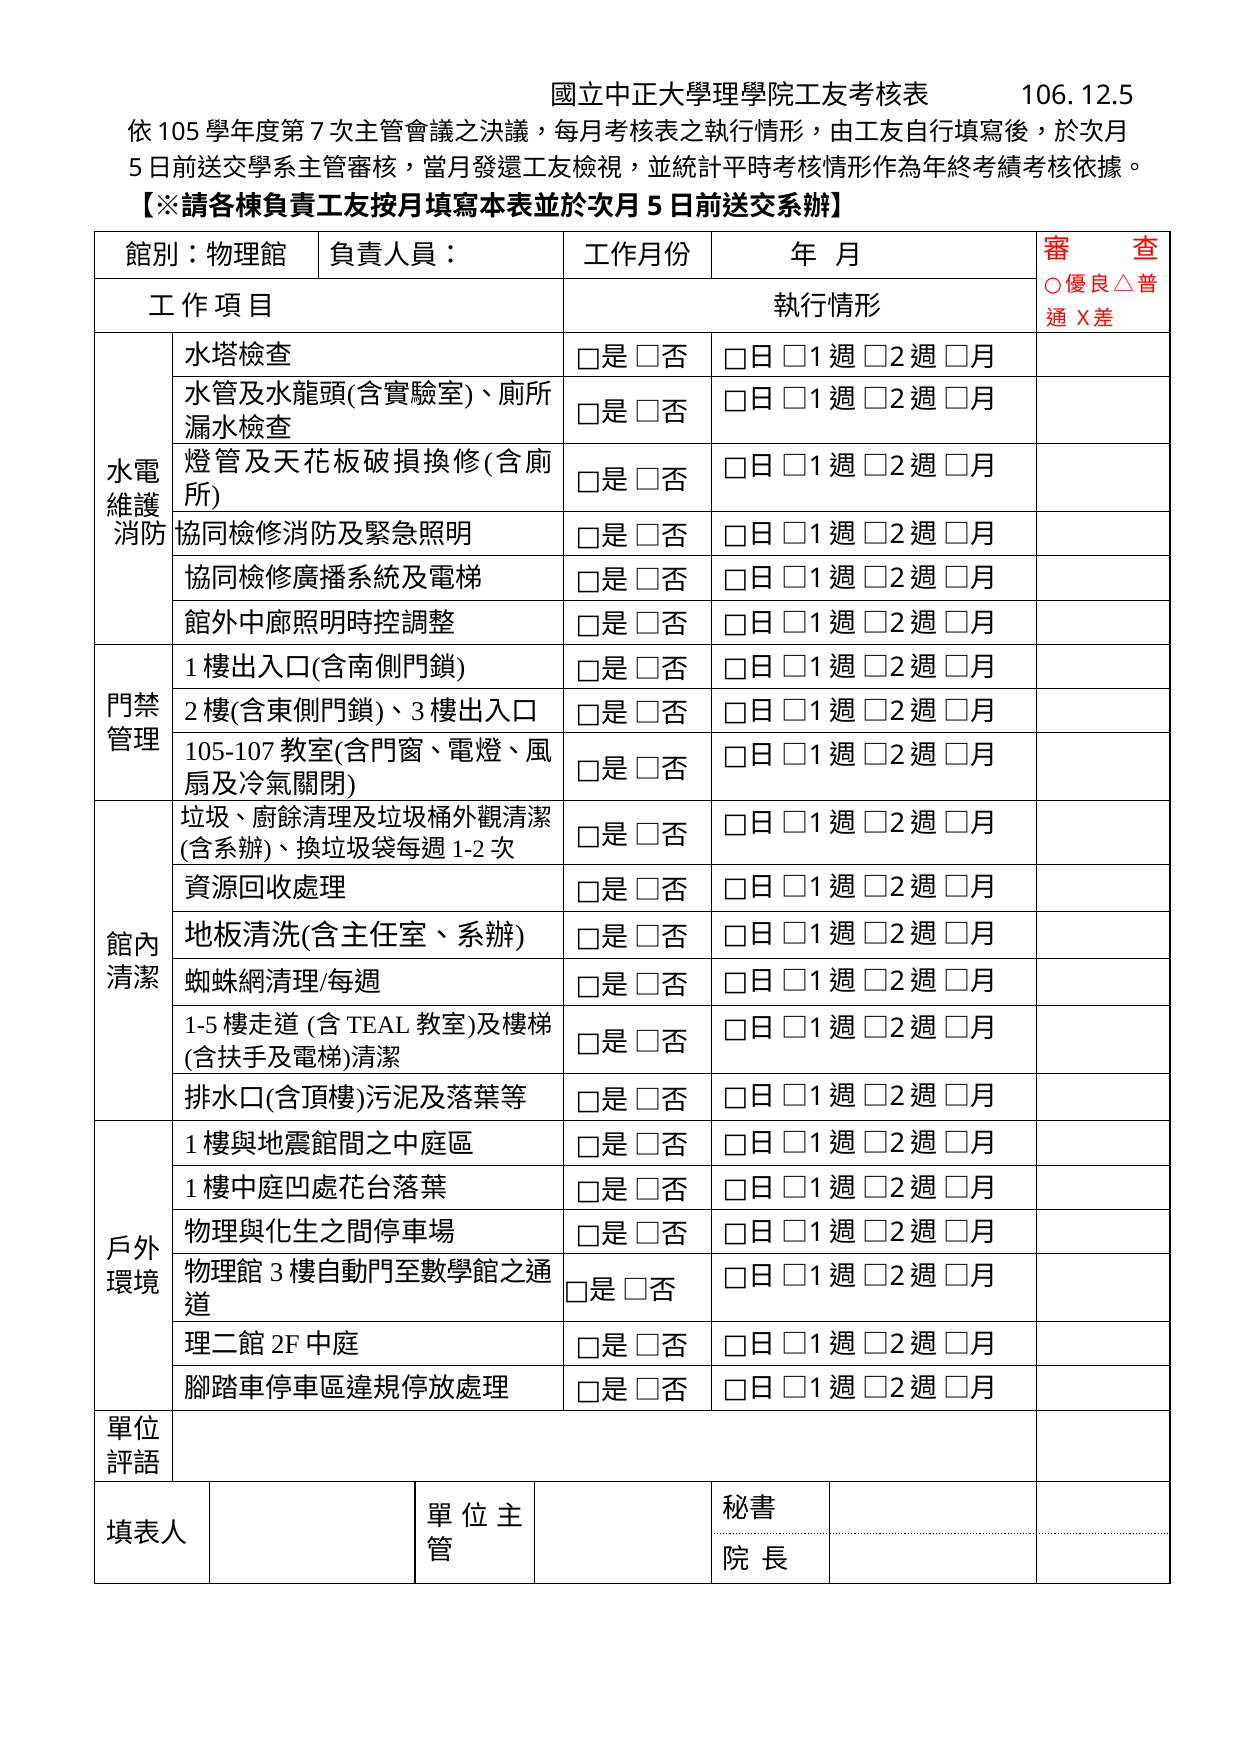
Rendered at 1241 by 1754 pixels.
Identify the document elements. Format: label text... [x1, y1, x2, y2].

table_cell 1樓中庭凹處花台落葉 [173, 1166, 563, 1209]
table_cell □是 □否 [564, 1006, 711, 1073]
table_cell 1樓與地震館間之中庭區 [173, 1121, 563, 1165]
text 依105學年度第7次主管會議之決議，每月考核表之執行情形，由工友自行填寫後，於次月5日前送交學系主管審核，當月發還工友檢視，並統計平時考核情形作為年終考績考核依據。 [127, 111, 1134, 183]
table_cell □日 □1週 □2週 □月 [712, 1166, 1036, 1209]
table_cell □是 □否 [564, 512, 711, 555]
table_cell [1037, 601, 1169, 644]
table_cell [1037, 333, 1169, 376]
table_cell [1037, 1121, 1169, 1165]
table_cell 105-107教室(含門窗、電燈、風扇及冷氣關閉) [173, 733, 563, 800]
text 國立中正大學理學院工友考核表 106. 12.5 [106, 78, 1134, 111]
table_cell 消防 協同檢修消防及緊急照明 [173, 512, 563, 555]
table_cell 館內清潔 [95, 801, 172, 1120]
table_cell □日 □1週 □2週 □月 [712, 1210, 1036, 1253]
table_cell □是 □否 [564, 865, 711, 911]
table_cell 填表人 [95, 1482, 209, 1583]
table_cell 館外中廊照明時控調整 [173, 601, 563, 644]
table_cell 2樓(含東側門鎖)、3樓出入口 [173, 689, 563, 732]
table_cell [830, 1533, 1036, 1583]
table_cell 門禁 管理 [95, 645, 172, 800]
table_cell [1037, 512, 1169, 555]
table_cell □日 □1週 □2週 □月 [712, 645, 1036, 688]
table_cell [1037, 689, 1169, 732]
table_cell □是 □否 [564, 1074, 711, 1120]
table_cell [1037, 1533, 1169, 1583]
table_cell 蜘蛛網清理/每週 [173, 959, 563, 1005]
table_cell □是 □否 [564, 733, 711, 800]
table_cell □日 □1週 □2週 □月 [712, 865, 1036, 911]
table_cell □日 □1週 □2週 □月 [712, 912, 1036, 958]
table_cell □日 □1週 □2週 □月 [712, 512, 1036, 555]
table_cell 燈管及天花板破損換修(含廁所) [173, 444, 563, 511]
table_cell 腳踏車停車區違規停放處理 [173, 1366, 563, 1409]
table_cell [830, 1482, 1036, 1532]
table_cell 單位主管 [416, 1482, 534, 1583]
table_cell □日 □1週 □2週 □月 [712, 1322, 1036, 1365]
table_cell □是 □否 [564, 1166, 711, 1209]
table_cell 水塔檢查 [173, 333, 563, 376]
table_cell [1037, 444, 1169, 511]
table_cell 執行情形 [564, 279, 1036, 332]
table_cell [1037, 1366, 1169, 1409]
table_cell [1037, 1254, 1169, 1321]
table_cell [1037, 1411, 1169, 1481]
table_cell 戶外環境 [95, 1121, 172, 1409]
table_cell [1037, 1210, 1169, 1253]
table_cell [1037, 1482, 1169, 1532]
table_cell 工 作 項 目 [95, 279, 563, 332]
table_cell [1037, 733, 1169, 800]
table_cell □日 □1週 □2週 □月 [712, 689, 1036, 732]
table_cell [1037, 865, 1169, 911]
table_cell [210, 1482, 414, 1583]
table_cell 院 長 [712, 1533, 829, 1583]
table_cell □日 □1週 □2週 □月 [712, 733, 1036, 800]
table_cell [1037, 645, 1169, 688]
table_cell [1037, 1322, 1169, 1365]
table_cell □是 □否 [564, 333, 711, 376]
table_cell □是 □否 [564, 1121, 711, 1165]
table_cell □是 □否 [564, 689, 711, 732]
table_cell [1037, 959, 1169, 1005]
table_cell □日 □1週 □2週 □月 [712, 1006, 1036, 1073]
table_cell □是 □否 [564, 1366, 711, 1409]
table_cell □日 □1週 □2週 □月 [712, 556, 1036, 599]
table_cell □是 □否 [564, 1322, 711, 1365]
table_cell [1037, 377, 1169, 443]
table_cell □是 □否 [564, 912, 711, 958]
table_cell 物理與化生之間停車場 [173, 1210, 563, 1253]
table_cell □日 □1週 □2週 □月 [712, 1366, 1036, 1409]
table_header 年 月 [712, 232, 1036, 278]
table_cell □是 □否 [564, 1254, 711, 1321]
table_cell □是 □否 [564, 1210, 711, 1253]
table_header 館別：物理館 [95, 232, 318, 278]
table_cell □日 □1週 □2週 □月 [712, 1254, 1036, 1321]
table_cell 垃圾、廚餘清理及垃圾桶外觀清潔(含系辦)、換垃圾袋每週1-2次 [173, 801, 563, 863]
table_header 工作月份 [564, 232, 711, 278]
table_cell 水電 維護 [95, 333, 172, 644]
table_cell □日 □1週 □2週 □月 [712, 959, 1036, 1005]
table_cell 單位 評語 [95, 1411, 172, 1481]
table_cell □是 □否 [564, 601, 711, 644]
table_cell 理二館2F中庭 [173, 1322, 563, 1365]
text 【※請各棟負責工友按月填寫本表並ㄝㄠ工友ㄡ0000000000000000000000000000000000000000000000000000000000000000000000000000000000000000000000000000000000000000000000000於次月5日前送交系辦】 [127, 183, 1134, 223]
table_cell □日 □1週 □2週 □月 [712, 444, 1036, 511]
table_cell □是 □否 [564, 959, 711, 1005]
table_cell [1037, 801, 1169, 863]
table_cell □日 □1週 □2週 □月 [712, 1121, 1036, 1165]
table_cell [535, 1482, 711, 1583]
table_cell [1037, 1074, 1169, 1120]
table_cell □日 □1週 □2週 □月 [712, 377, 1036, 443]
table_cell 水管及水龍頭(含實驗室)、廁所漏水檢查 /每週 [173, 377, 563, 443]
table_cell 秘書 [712, 1482, 829, 1532]
table_cell □是 □否 [564, 444, 711, 511]
table_cell □日 □1週 □2週 □月 [712, 801, 1036, 863]
table_cell 協同檢修廣播系統及電梯 [173, 556, 563, 599]
table_cell □日 □1週 □2週 □月 [712, 1074, 1036, 1120]
table_cell [1037, 556, 1169, 599]
table_header 審查 ○優良△普通 X差 [1037, 232, 1169, 332]
table_cell [173, 1411, 1036, 1481]
table_header 負責人員：ㄤㄢ000000000000000000000000000000000000000000000000000000000000000000000000000000000000000000000000000000000000000000000000000 [319, 232, 563, 278]
table_cell □是 □否 [564, 377, 711, 443]
table_cell [1037, 1006, 1169, 1073]
table_cell □日 □1週 □2週 □月 [712, 601, 1036, 644]
table_cell □日 □1週 □2週 □月 [712, 333, 1036, 376]
table_cell 1樓出入口(含南側門鎖) [173, 645, 563, 688]
table_cell □是 □否 [564, 801, 711, 863]
table_cell [1037, 1166, 1169, 1209]
table_cell □是 □否 [564, 556, 711, 599]
table_cell □是 □否 [564, 645, 711, 688]
table_cell [1037, 912, 1169, 958]
table_cell 排水口(含頂樓)污泥及落葉等 [173, 1074, 563, 1120]
table_cell 物理館3樓自動門至數學館之通道 [173, 1254, 563, 1321]
table_cell 地板清洗(含主任室、系辦) [173, 912, 563, 958]
table_cell 1-5樓走道 (含TEAL教室)及樓梯(含扶手及電梯)清潔 [173, 1006, 563, 1073]
table_cell 資源回收處理 [173, 865, 563, 911]
